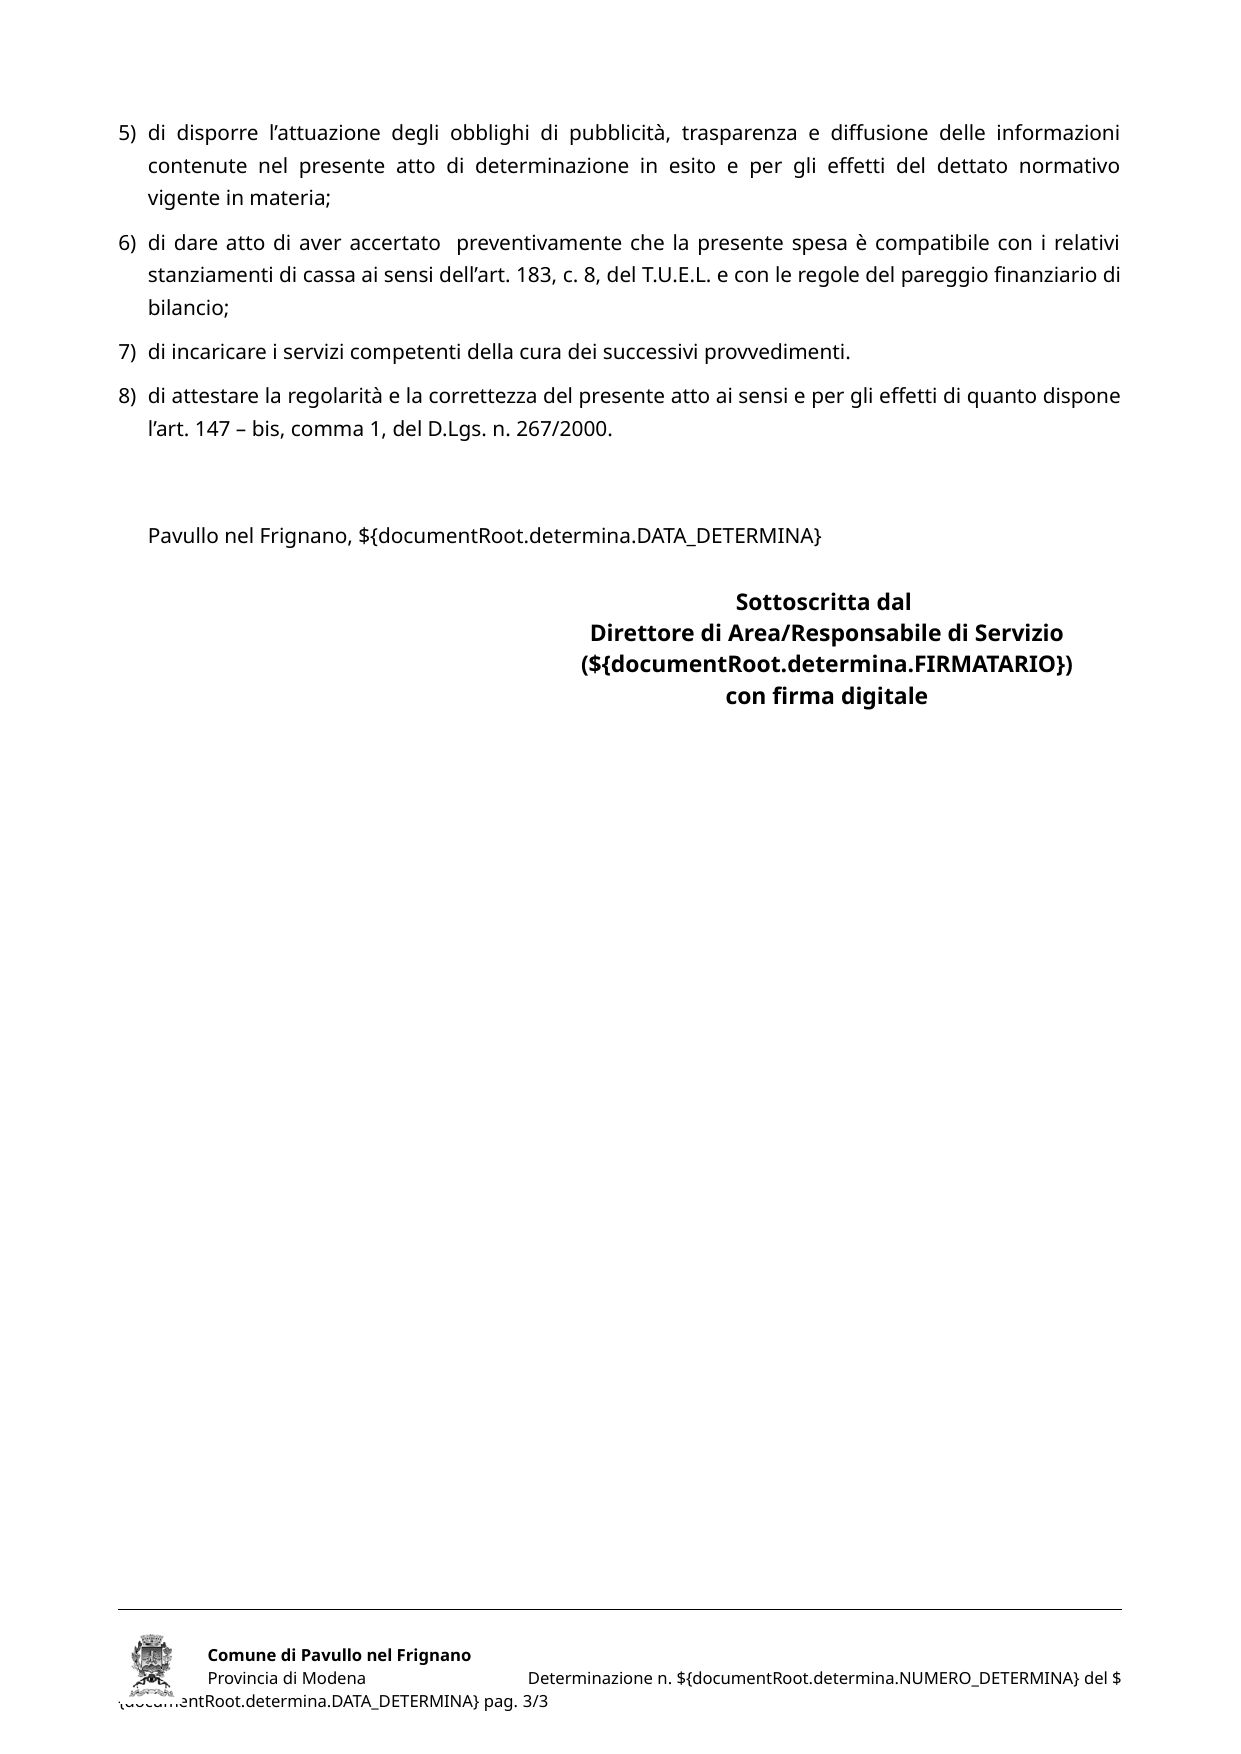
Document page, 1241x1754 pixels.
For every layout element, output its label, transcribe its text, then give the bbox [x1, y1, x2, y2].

text Pavullo nel Frignano, ${documentRoot.determina.DATA_DETERMINA} [118, 521, 1122, 549]
list di incaricare i servizi competenti della cura dei successivi provvedimenti. [118, 337, 1122, 366]
picture [120, 1631, 183, 1704]
text Sottoscritta dal [532, 586, 1122, 617]
list di dare atto di aver accertato preventivamente che la presente spesa è compatibile con i relativi stanziamenti di cassa ai sensi dell’art. 183, c. 8, del T.U.E.L. e con le regole del pareggio finanziario di bilancio; [118, 228, 1122, 321]
text con firma digitale [532, 680, 1122, 711]
list di attestare la regolarità e la correttezza del presente atto ai sensi e per gli effetti di quanto dispone l’art. 147 – bis, comma 1, del D.Lgs. n. 267/2000. [118, 382, 1122, 443]
list di disporre l’attuazione degli obblighi di pubblicità, trasparenza e diffusione delle informazioni contenute nel presente atto di determinazione in esito e per gli effetti del dettato normativo vigente in materia; [118, 118, 1122, 212]
text (${documentRoot.determina.FIRMATARIO}) [532, 648, 1122, 680]
text Direttore di Area/Responsabile di Servizio [532, 617, 1122, 648]
